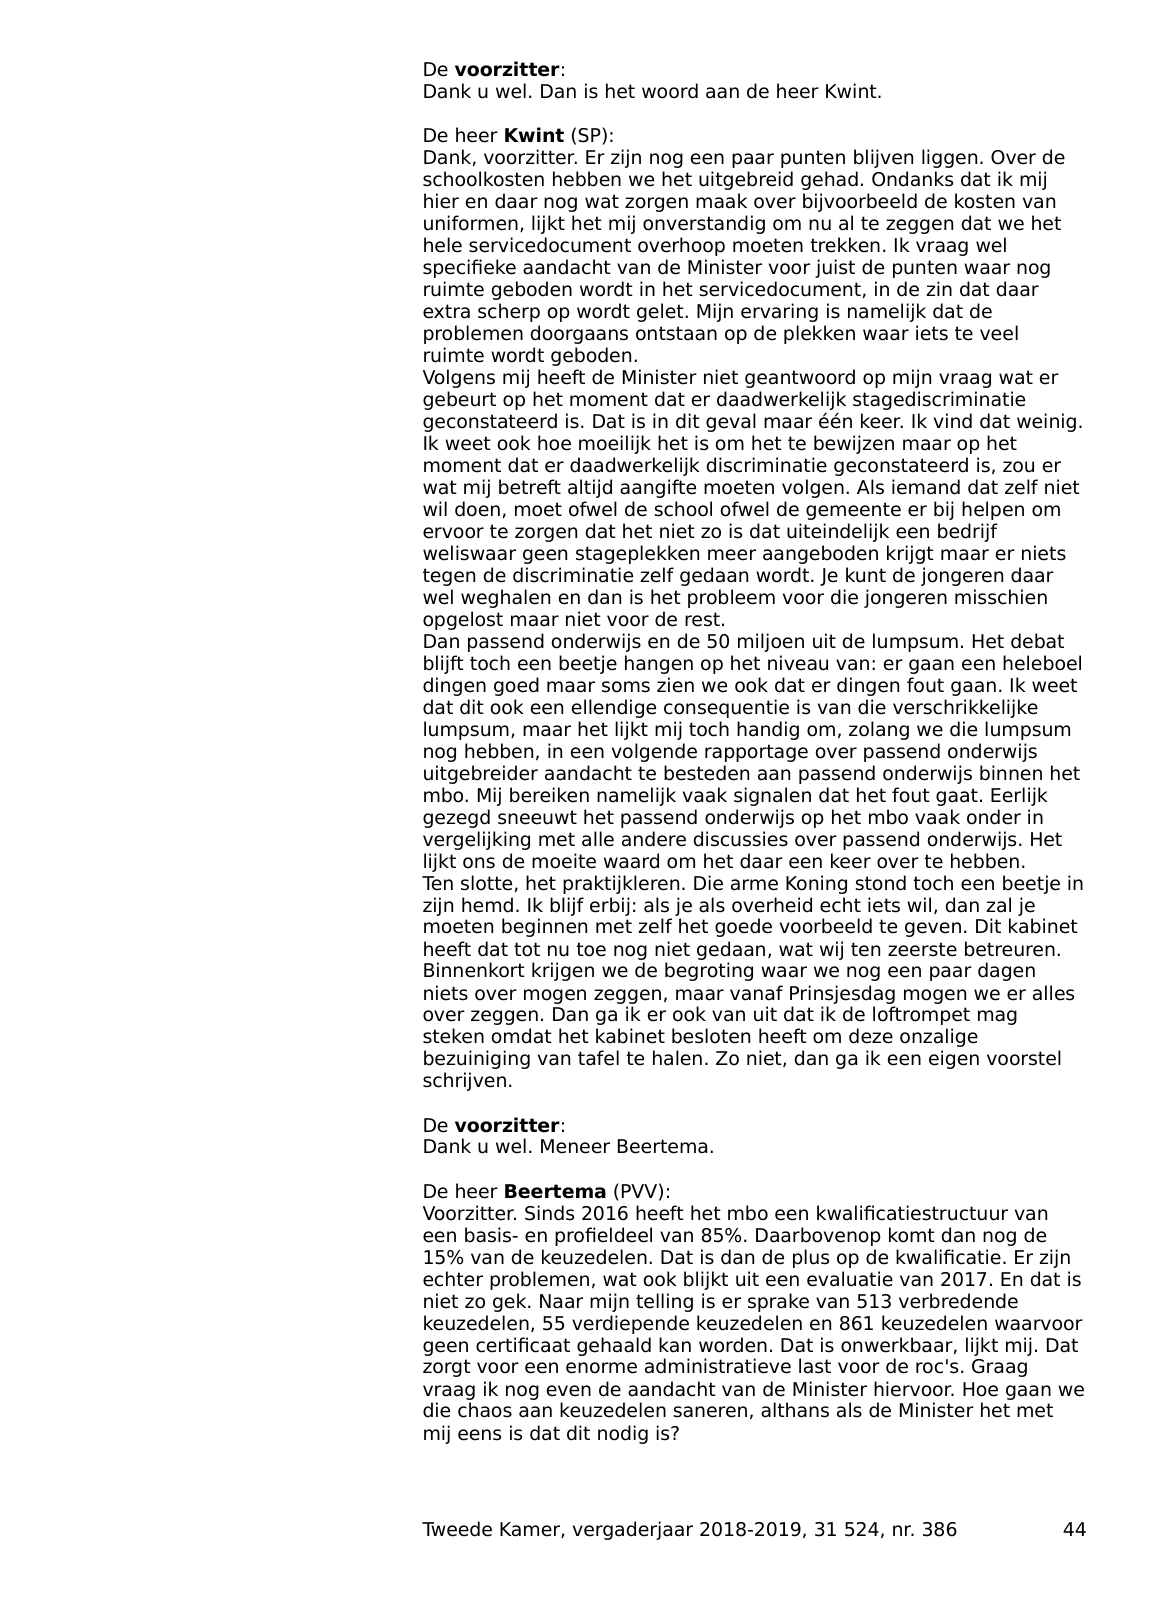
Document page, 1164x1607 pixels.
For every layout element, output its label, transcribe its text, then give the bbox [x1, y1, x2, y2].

text Dank u wel. Dan is het woord aan de heer Kwint. [422, 81, 1087, 103]
text De voorzitter: [422, 59, 1087, 81]
text Dank, voorzitter. Er zijn nog een paar punten blijven liggen. Over de schoolkosten hebben we het uitgebreid gehad. Ondanks dat ik mij hier en daar nog wat zorgen maak over bijvoorbeeld de kosten van uniformen, lijkt het mij onverstandig om nu al te zeggen dat we het hele servicedocument overhoop moeten trekken. Ik vraag wel specifieke aandacht van de Minister voor juist de punten waar nog ruimte geboden wordt in het servicedocument, in de zin dat daar extra scherp op wordt gelet. Mijn ervaring is namelijk dat de problemen doorgaans ontstaan op de plekken waar iets te veel ruimte wordt geboden. [422, 147, 1087, 367]
text Dan passend onderwijs en de 50 miljoen uit de lumpsum. Het debat blijft toch een beetje hangen op het niveau van: er gaan een heleboel dingen goed maar soms zien we ook dat er dingen fout gaan. Ik weet dat dit ook een ellendige consequentie is van die verschrikkelijke lumpsum, maar het lijkt mij toch handig om, zolang we die lumpsum nog hebben, in een volgende rapportage over passend onderwijs uitgebreider aandacht te besteden aan passend onderwijs binnen het mbo. Mij bereiken namelijk vaak signalen dat het fout gaat. Eerlijk gezegd sneeuwt het passend onderwijs op het mbo vaak onder in vergelijking met alle andere discussies over passend onderwijs. Het lijkt ons de moeite waard om het daar een keer over te hebben. [422, 631, 1087, 872]
text Dank u wel. Meneer Beertema. [422, 1136, 1087, 1158]
text Voorzitter. Sinds 2016 heeft het mbo een kwalificatiestructuur van een basis- en profieldeel van 85%. Daarbovenop komt dan nog de 15% van de keuzedelen. Dat is dan de plus op de kwalificatie. Er zijn echter problemen, wat ook blijkt uit een evaluatie van 2017. En dat is niet zo gek. Naar mijn telling is er sprake van 513 verbredende keuzedelen, 55 verdiepende keuzedelen en 861 keuzedelen waarvoor geen certificaat gehaald kan worden. Dat is onwerkbaar, lijkt mij. Dat zorgt voor een enorme administratieve last voor de roc's. Graag vraag ik nog even de aandacht van de Minister hiervoor. Hoe gaan we die chaos aan keuzedelen saneren, althans als de Minister het met mij eens is dat dit nodig is? [422, 1203, 1087, 1444]
text Ten slotte, het praktijkleren. Die arme Koning stond toch een beetje in zijn hemd. Ik blijf erbij: als je als overheid echt iets wil, dan zal je moeten beginnen met zelf het goede voorbeeld te geven. Dit kabinet heeft dat tot nu toe nog niet gedaan, wat wij ten zeerste betreuren. Binnenkort krijgen we de begroting waar we nog een paar dagen niets over mogen zeggen, maar vanaf Prinsjesdag mogen we er alles over zeggen. Dan ga ik er ook van uit dat ik de loftrompet mag steken omdat het kabinet besloten heeft om deze onzalige bezuiniging van tafel te halen. Zo niet, dan ga ik een eigen voorstel schrijven. [422, 872, 1087, 1092]
text De heer Beertema (PVV): [422, 1181, 1087, 1203]
text De heer Kwint (SP): [422, 125, 1087, 147]
text De voorzitter: [422, 1114, 1087, 1136]
text Volgens mij heeft de Minister niet geantwoord op mijn vraag wat er gebeurt op het moment dat er daadwerkelijk stagediscriminatie geconstateerd is. Dat is in dit geval maar één keer. Ik vind dat weinig. Ik weet ook hoe moeilijk het is om het te bewijzen maar op het moment dat er daadwerkelijk discriminatie geconstateerd is, zou er wat mij betreft altijd aangifte moeten volgen. Als iemand dat zelf niet wil doen, moet ofwel de school ofwel de gemeente er bij helpen om ervoor te zorgen dat het niet zo is dat uiteindelijk een bedrijf weliswaar geen stageplekken meer aangeboden krijgt maar er niets tegen de discriminatie zelf gedaan wordt. Je kunt de jongeren daar wel weghalen en dan is het probleem voor die jongeren misschien opgelost maar niet voor de rest. [422, 367, 1087, 631]
